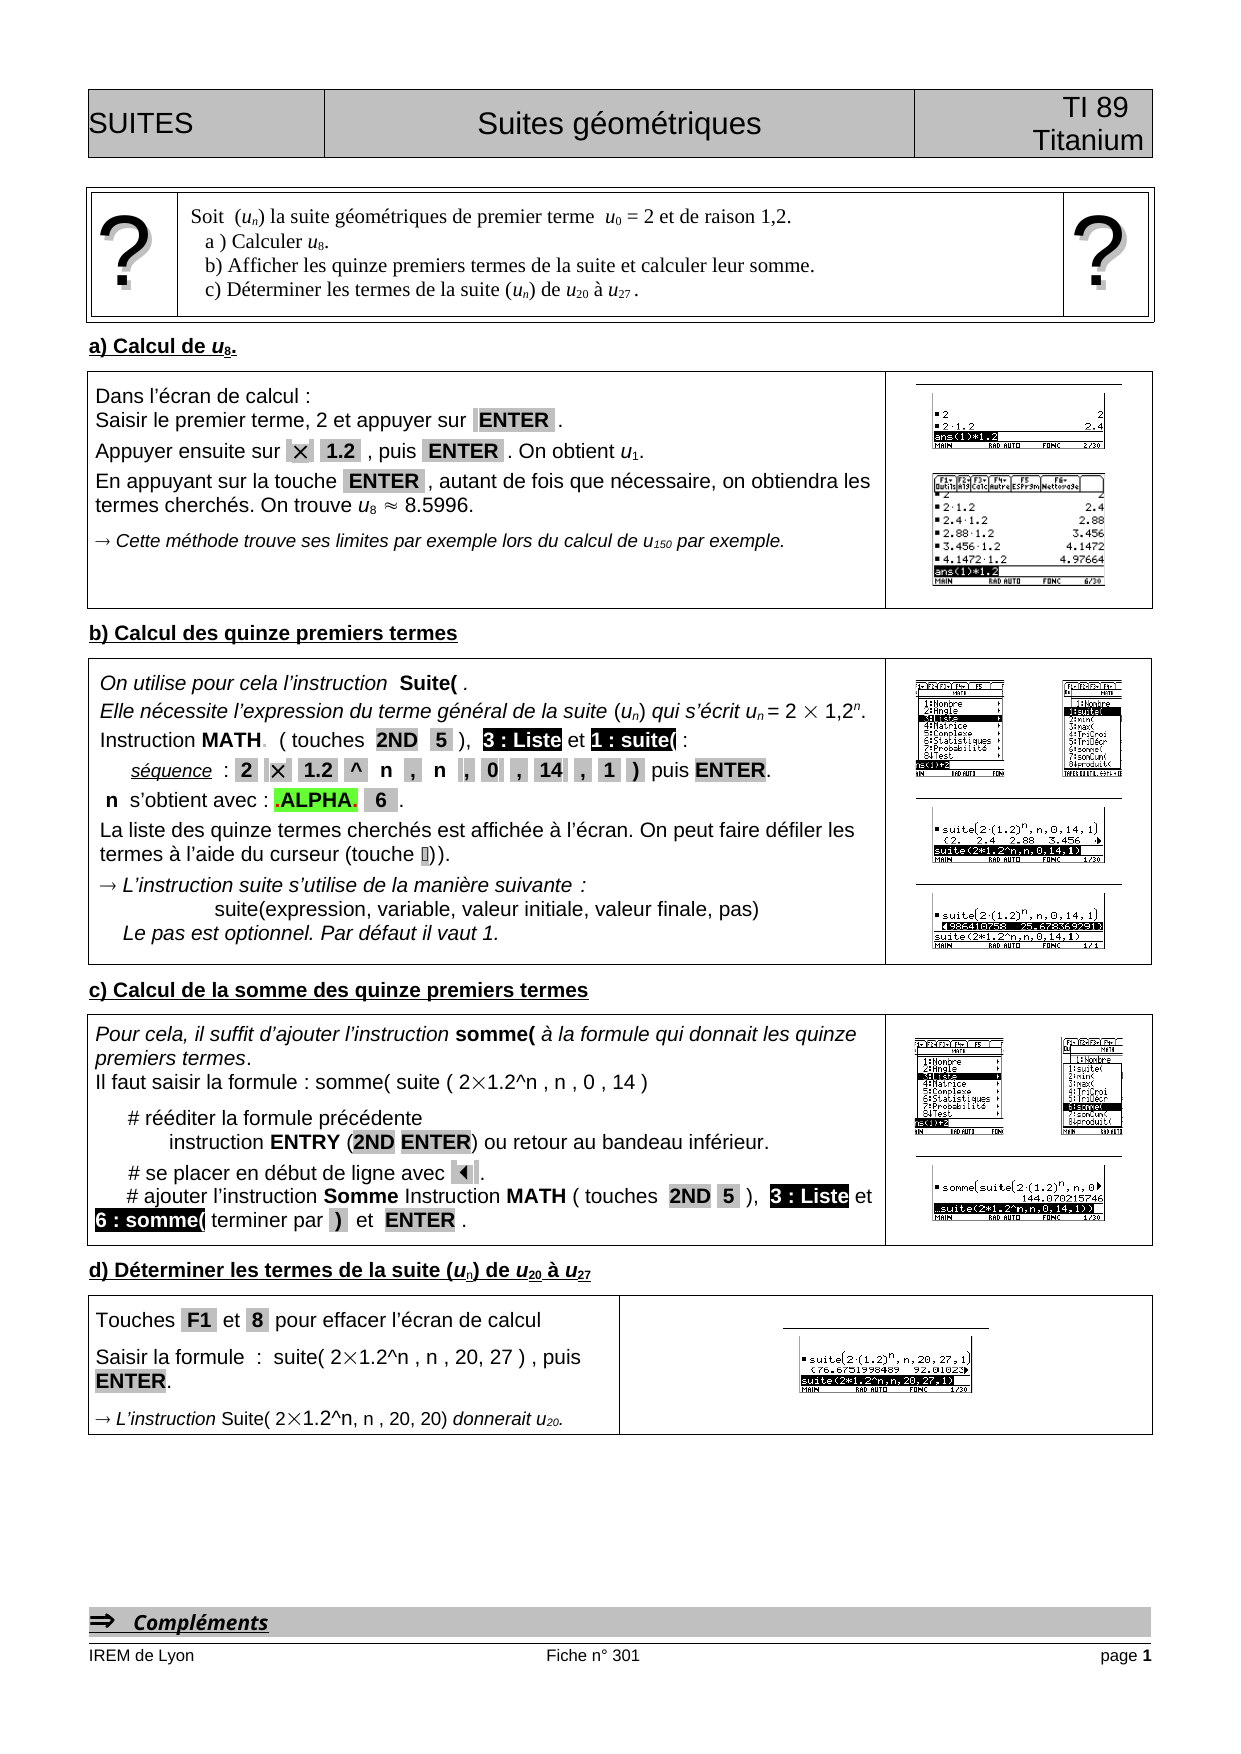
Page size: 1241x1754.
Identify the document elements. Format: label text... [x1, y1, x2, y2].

table_header Soit (un) la suite géométriques de premier terme u0 = 2 et de raison 1,2. a ) Calculer u8. b) Afficher les quinze premiers termes de la suite et calculer leur somme. c) Déterminer les termes de la suite (un) de u20 à u27 . [178, 193, 1063, 316]
picture [932, 1165, 1105, 1221]
picture [915, 680, 1005, 777]
table_header ? [89, 188, 177, 316]
table_header TI 89 Titanium [915, 90, 1152, 157]
picture [932, 807, 1105, 863]
table_header ? [1063, 188, 1151, 316]
text b) Calcul des quinze premiers termes [89, 621, 1151, 645]
table_header Pour cela, il suffit d’ajouter l’instruction somme( à la formule qui donnait les quinze premiers termes. Il faut saisir la formule : somme( suite ( 21.2^n , n , 0 , 14 ) # rééditer la formule précédente instruction ENTRY (2ND ENTER) ou retour au bandeau inférieur. # se placer en début de ligne avec ... # ajouter l’instruction Somme Instruction MATH ( touches 2ND .5. ), 3 : Liste et 6 : somme( terminer par .). et ENTER . [88, 1015, 885, 1245]
table_header On utilise pour cela l’instruction .Suite( . Elle nécessite l’expression du terme général de la suite (un) qui s’écrit un = 2  1,2n. Instruction MATH. ( touches 2ND .5. ), 3 : Liste et 1 : suite( : séquence : .2. .. .1.2. .^. .n. .,. .n. .,. .0. .,. .14. .,. .1. .). puis ENTER. .n. s’obtient avec : .ALPHA. ..6... La liste des quinze termes cherchés est affichée à l’écran. On peut faire défiler les termes à l’aide du curseur (touche() ).  L’instruction suite s’utilise de la manière suivante : suite(expression, variable, valeur initiale, valeur finale, pas) Le pas est optionnel. Par défaut il vaut 1. [89, 659, 885, 964]
text d) Déterminer les termes de la suite (un) de u20 à u27 [89, 1258, 1151, 1282]
picture [932, 893, 1105, 949]
table_header [886, 659, 1151, 964]
table_header [886, 372, 1152, 608]
picture [914, 1038, 1004, 1135]
picture [1061, 1037, 1123, 1135]
table_header SUITES [89, 90, 324, 157]
text c) Calcul de la somme des quinze premiers termes [89, 978, 1151, 1002]
picture [799, 1336, 973, 1393]
table_header Dans l’écran de calcul : Saisir le premier terme, 2 et appuyer sur .ENTER. . Appuyer ensuite sur .. .1.2. , puis .ENTER. . On obtient u1. En appuyant sur la touche .ENTER. , autant de fois que nécessaire, on obtiendra les termes cherchés. On trouve u8  8.5996.  Cette méthode trouve ses limites par exemple lors du calcul de u150 par exemple. [88, 372, 885, 608]
table_header [620, 1296, 1152, 1433]
table_header Touches .F1. et .8. pour effacer l’écran de calcul Saisir la formule : suite( 21.2^n , n , 20, 27 ) , puis ENTER.  L’instruction Suite( 21.2^n, n , 20, 20) donnerait u20. [89, 1296, 619, 1433]
text a) Calcul de u8. [89, 334, 1151, 358]
table_header [886, 1015, 1152, 1245]
picture [1062, 680, 1122, 777]
picture [932, 393, 1105, 449]
table_header Suites géométriques [325, 90, 914, 157]
picture [932, 473, 1105, 586]
text  Compléments [89, 1607, 1151, 1637]
